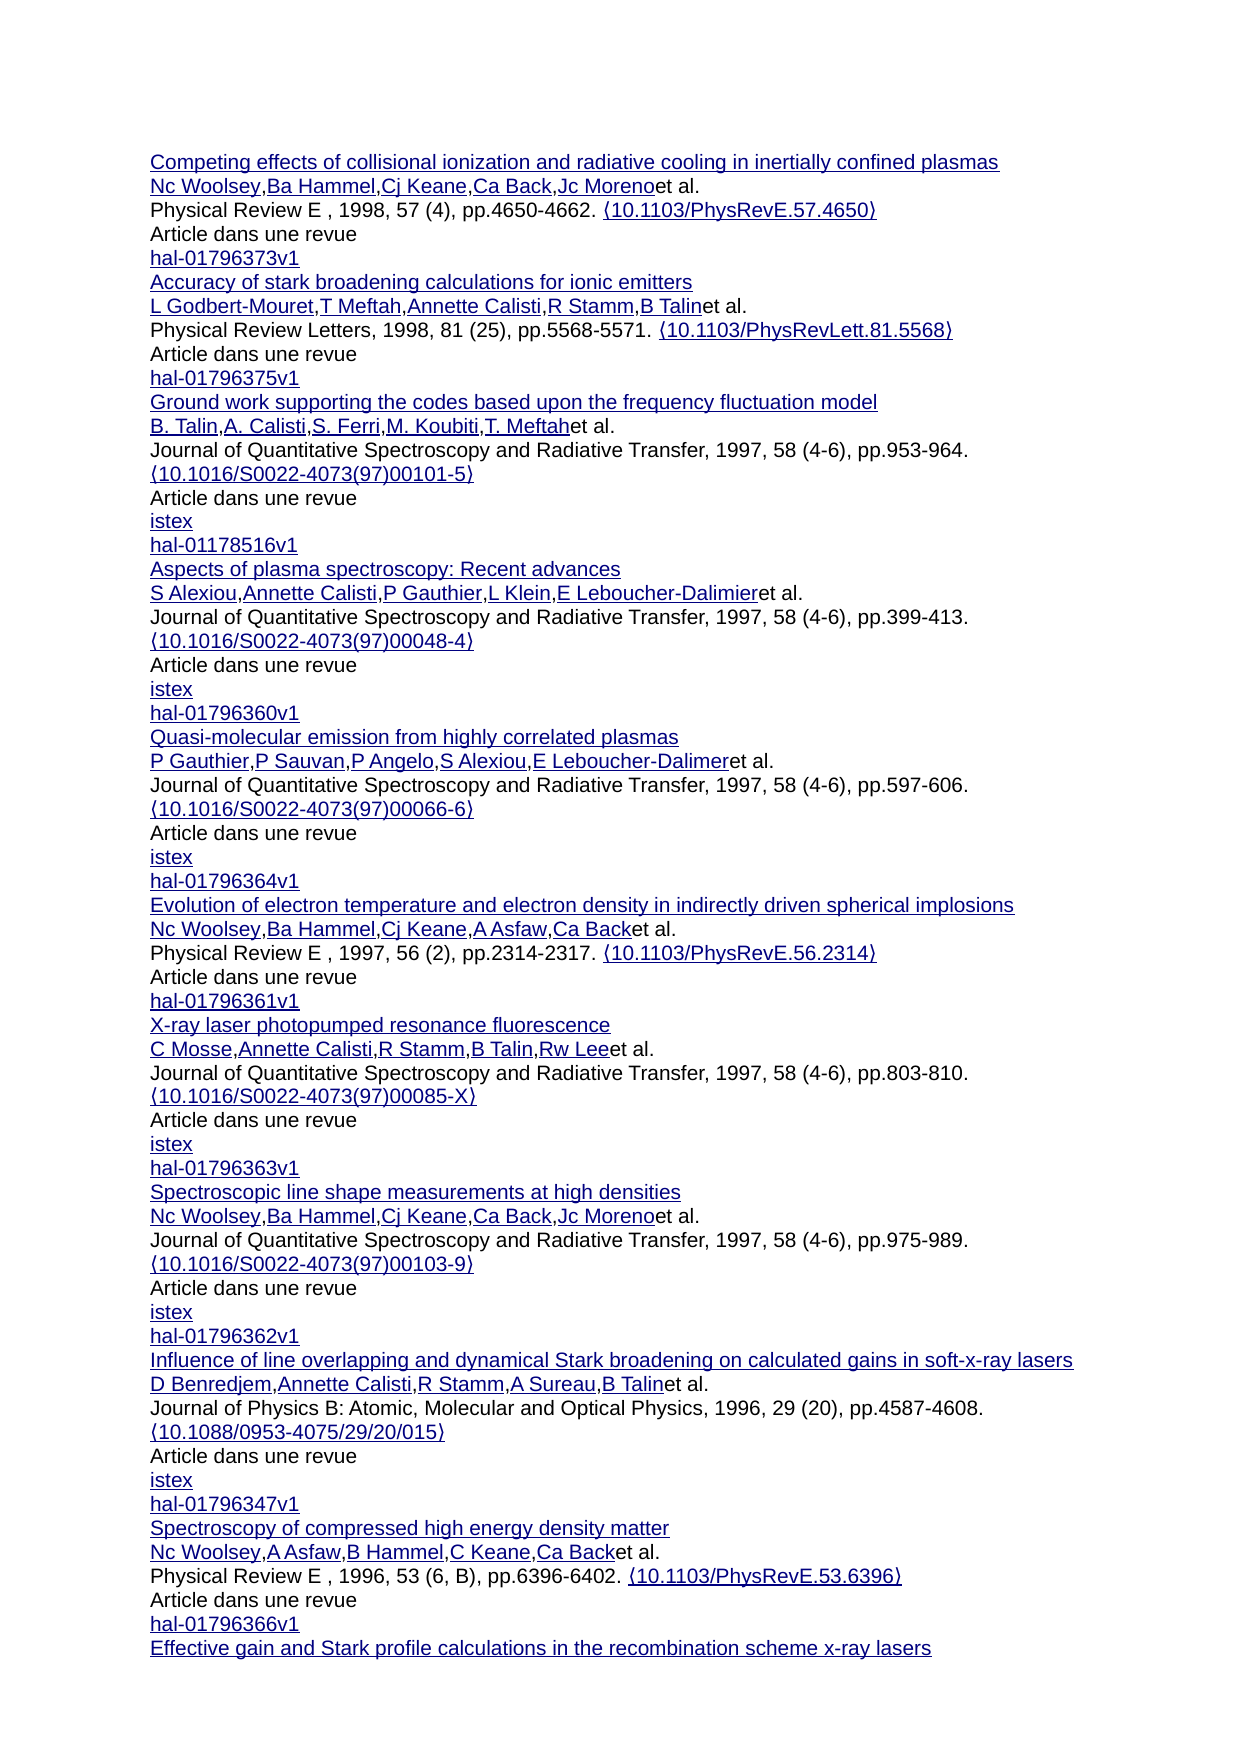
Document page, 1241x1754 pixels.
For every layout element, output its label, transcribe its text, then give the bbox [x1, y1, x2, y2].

table_cell Spectroscopic line shape measurements at high densities Nc Woolsey,Ba Hammel,Cj Keane,Ca Back,Jc Morenoet al. Journal of Quantitative Spectroscopy and Radiative Transfer, 1997, 58 (4-6), pp.975-989. ⟨10.1016/S0022-4073(97)00103-9⟩ Article dans une revue istex hal-01796362v1 [150, 1180, 1090, 1348]
table_cell Spectroscopy of compressed high energy density matter Nc Woolsey,A Asfaw,B Hammel,C Keane,Ca Backet al. Physical Review E , 1996, 53 (6, B), pp.6396-6402. ⟨10.1103/PhysRevE.53.6396⟩ Article dans une revue hal-01796366v1 [150, 1516, 1090, 1635]
table_cell Ground work supporting the codes based upon the frequency fluctuation model B. Talin,A. Calisti,S. Ferri,M. Koubiti,T. Meftahet al. Journal of Quantitative Spectroscopy and Radiative Transfer, 1997, 58 (4-6), pp.953-964. ⟨10.1016/S0022-4073(97)00101-5⟩ Article dans une revue istex hal-01178516v1 [150, 390, 1090, 557]
table_cell Effective gain and Stark profile calculations in the recombination scheme x-ray lasers [150, 1635, 1090, 1659]
table_cell Accuracy of stark broadening calculations for ionic emitters L Godbert-Mouret,T Meftah,Annette Calisti,R Stamm,B Talinet al. Physical Review Letters, 1998, 81 (25), pp.5568-5571. ⟨10.1103/PhysRevLett.81.5568⟩ Article dans une revue hal-01796375v1 [150, 270, 1090, 389]
table_cell Aspects of plasma spectroscopy: Recent advances S Alexiou,Annette Calisti,P Gauthier,L Klein,E Leboucher-Dalimieret al. Journal of Quantitative Spectroscopy and Radiative Transfer, 1997, 58 (4-6), pp.399-413. ⟨10.1016/S0022-4073(97)00048-4⟩ Article dans une revue istex hal-01796360v1 [150, 557, 1090, 725]
table_cell X-ray laser photopumped resonance fluorescence C Mosse,Annette Calisti,R Stamm,B Talin,Rw Leeet al. Journal of Quantitative Spectroscopy and Radiative Transfer, 1997, 58 (4-6), pp.803-810. ⟨10.1016/S0022-4073(97)00085-X⟩ Article dans une revue istex hal-01796363v1 [150, 1013, 1090, 1180]
table_cell Influence of line overlapping and dynamical Stark broadening on calculated gains in soft-x-ray lasers D Benredjem,Annette Calisti,R Stamm,A Sureau,B Talinet al. Journal of Physics B: Atomic, Molecular and Optical Physics, 1996, 29 (20), pp.4587-4608. ⟨10.1088/0953-4075/29/20/015⟩ Article dans une revue istex hal-01796347v1 [150, 1348, 1090, 1516]
table_cell Evolution of electron temperature and electron density in indirectly driven spherical implosions Nc Woolsey,Ba Hammel,Cj Keane,A Asfaw,Ca Backet al. Physical Review E , 1997, 56 (2), pp.2314-2317. ⟨10.1103/PhysRevE.56.2314⟩ Article dans une revue hal-01796361v1 [150, 893, 1090, 1012]
table_cell Quasi-molecular emission from highly correlated plasmas P Gauthier,P Sauvan,P Angelo,S Alexiou,E Leboucher-Dalimeret al. Journal of Quantitative Spectroscopy and Radiative Transfer, 1997, 58 (4-6), pp.597-606. ⟨10.1016/S0022-4073(97)00066-6⟩ Article dans une revue istex hal-01796364v1 [150, 725, 1090, 893]
table_cell Competing effects of collisional ionization and radiative cooling in inertially confined plasmas Nc Woolsey,Ba Hammel,Cj Keane,Ca Back,Jc Morenoet al. Physical Review E , 1998, 57 (4), pp.4650-4662. ⟨10.1103/PhysRevE.57.4650⟩ Article dans une revue hal-01796373v1 [150, 150, 1090, 270]
